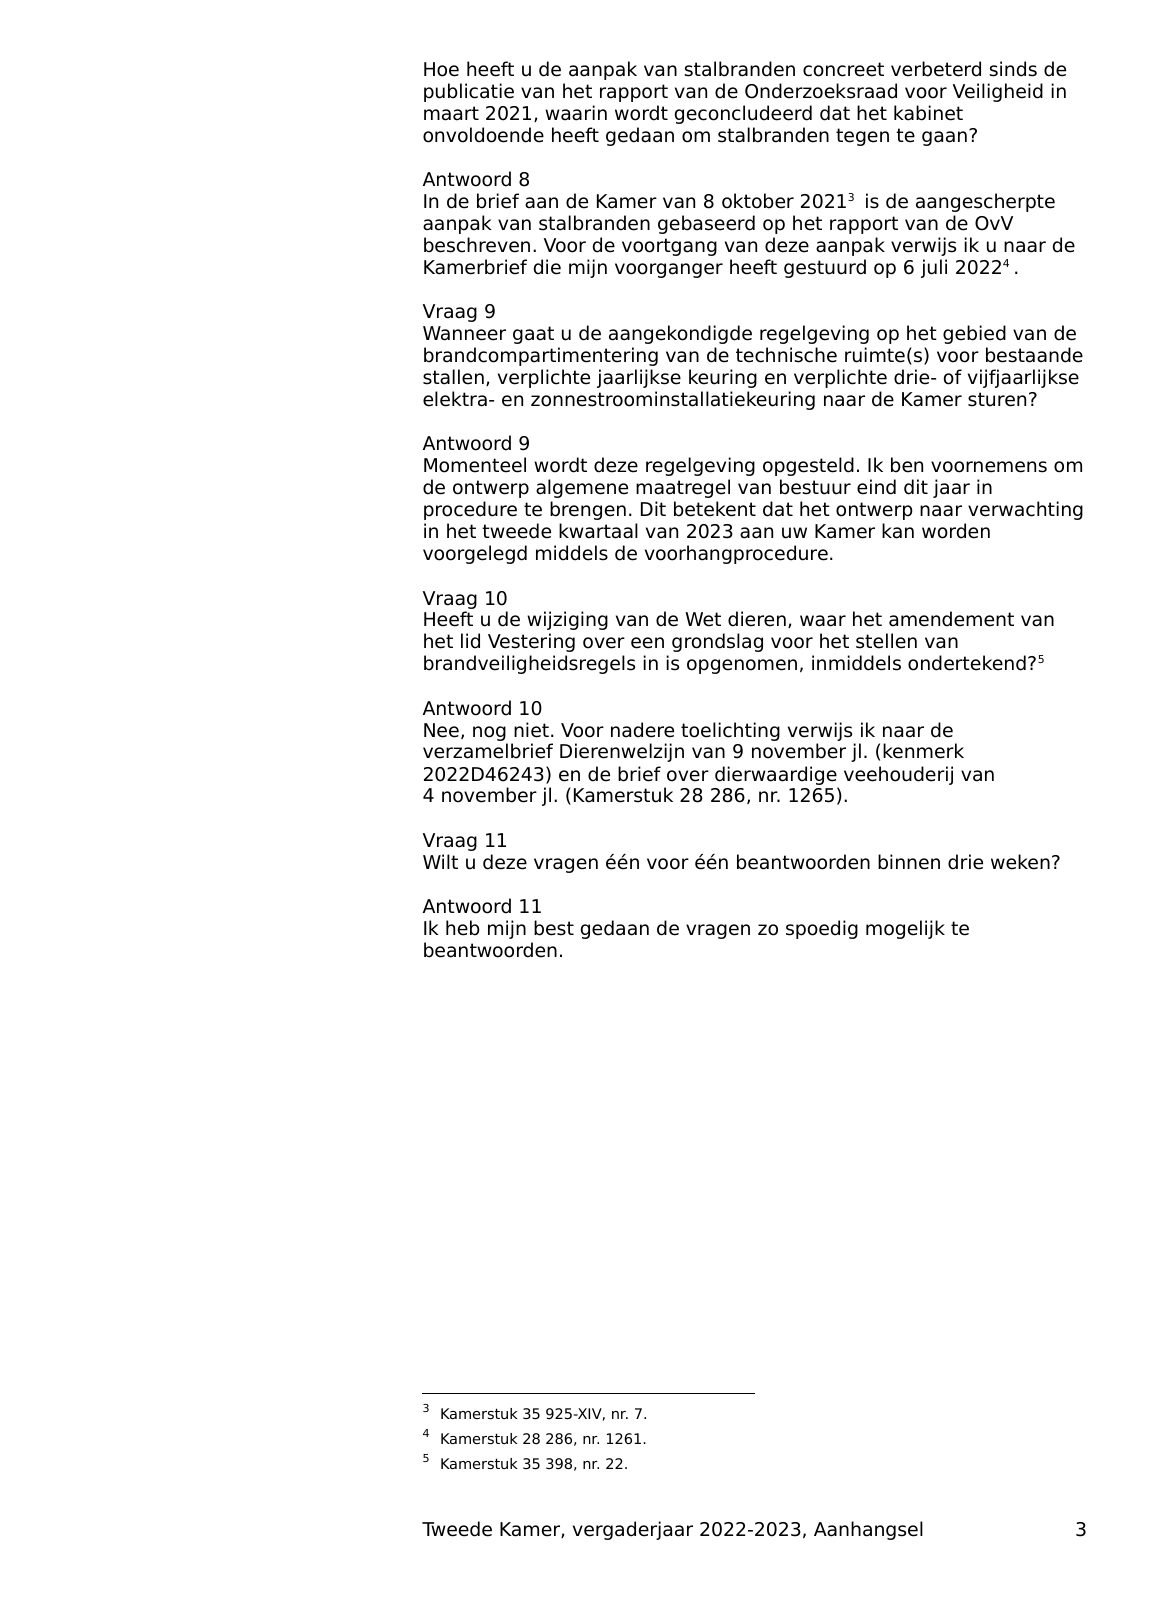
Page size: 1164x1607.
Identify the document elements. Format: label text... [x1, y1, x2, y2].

text Wanneer gaat u de aangekondigde regelgeving op het gebied van de brandcompartimentering van de technische ruimte(s) voor bestaande stallen, verplichte jaarlijkse keuring en verplichte drie- of vijfjaarlijkse elektra- en zonnestroominstallatiekeuring naar de Kamer sturen? [422, 323, 1087, 411]
text Nee, nog niet. Voor nadere toelichting verwijs ik naar de verzamelbrief Dierenwelzijn van 9 november jl. (kenmerk 2022D46243) en de brief over dierwaardige veehouderij van 4 november jl. (Kamerstuk 28 286, nr. 1265). [422, 719, 1087, 807]
text Hoe heeft u de aanpak van stalbranden concreet verbeterd sinds de publicatie van het rapport van de Onderzoeksraad voor Veiligheid in maart 2021, waarin wordt geconcludeerd dat het kabinet onvoldoende heeft gedaan om stalbranden tegen te gaan? [422, 59, 1087, 147]
text Antwoord 9 [422, 433, 1087, 455]
text Vraag 10 [422, 587, 1087, 609]
text Kamerstuk 35 398, nr. 22. [422, 1452, 1087, 1474]
text In de brief aan de Kamer van 8 oktober 2021 is de aangescherpte aanpak van stalbranden gebaseerd op het rapport van de OvV beschreven. Voor de voortgang van deze aanpak verwijs ik u naar de Kamerbrief die mijn voorganger heeft gestuurd op 6 juli 2022. [422, 191, 1087, 279]
text Wilt u deze vragen één voor één beantwoorden binnen drie weken? [422, 852, 1087, 873]
text Vraag 9 [422, 301, 1087, 323]
text Antwoord 11 [422, 896, 1087, 918]
text Heeft u de wijziging van de Wet dieren, waar het amendement van het lid Vestering over een grondslag voor het stellen van brandveiligheidsregels in is opgenomen, inmiddels ondertekend? [422, 609, 1087, 675]
text Kamerstuk 28 286, nr. 1261. [422, 1427, 1087, 1449]
text Antwoord 10 [422, 697, 1087, 719]
text Ik heb mijn best gedaan de vragen zo spoedig mogelijk te beantwoorden. [422, 918, 1087, 962]
text Kamerstuk 35 925-XIV, nr. 7. [422, 1402, 1087, 1424]
text Antwoord 8 [422, 169, 1087, 191]
text Momenteel wordt deze regelgeving opgesteld. Ik ben voornemens om de ontwerp algemene maatregel van bestuur eind dit jaar in procedure te brengen. Dit betekent dat het ontwerp naar verwachting in het tweede kwartaal van 2023 aan uw Kamer kan worden voorgelegd middels de voorhangprocedure. [422, 455, 1087, 565]
text Vraag 11 [422, 829, 1087, 852]
